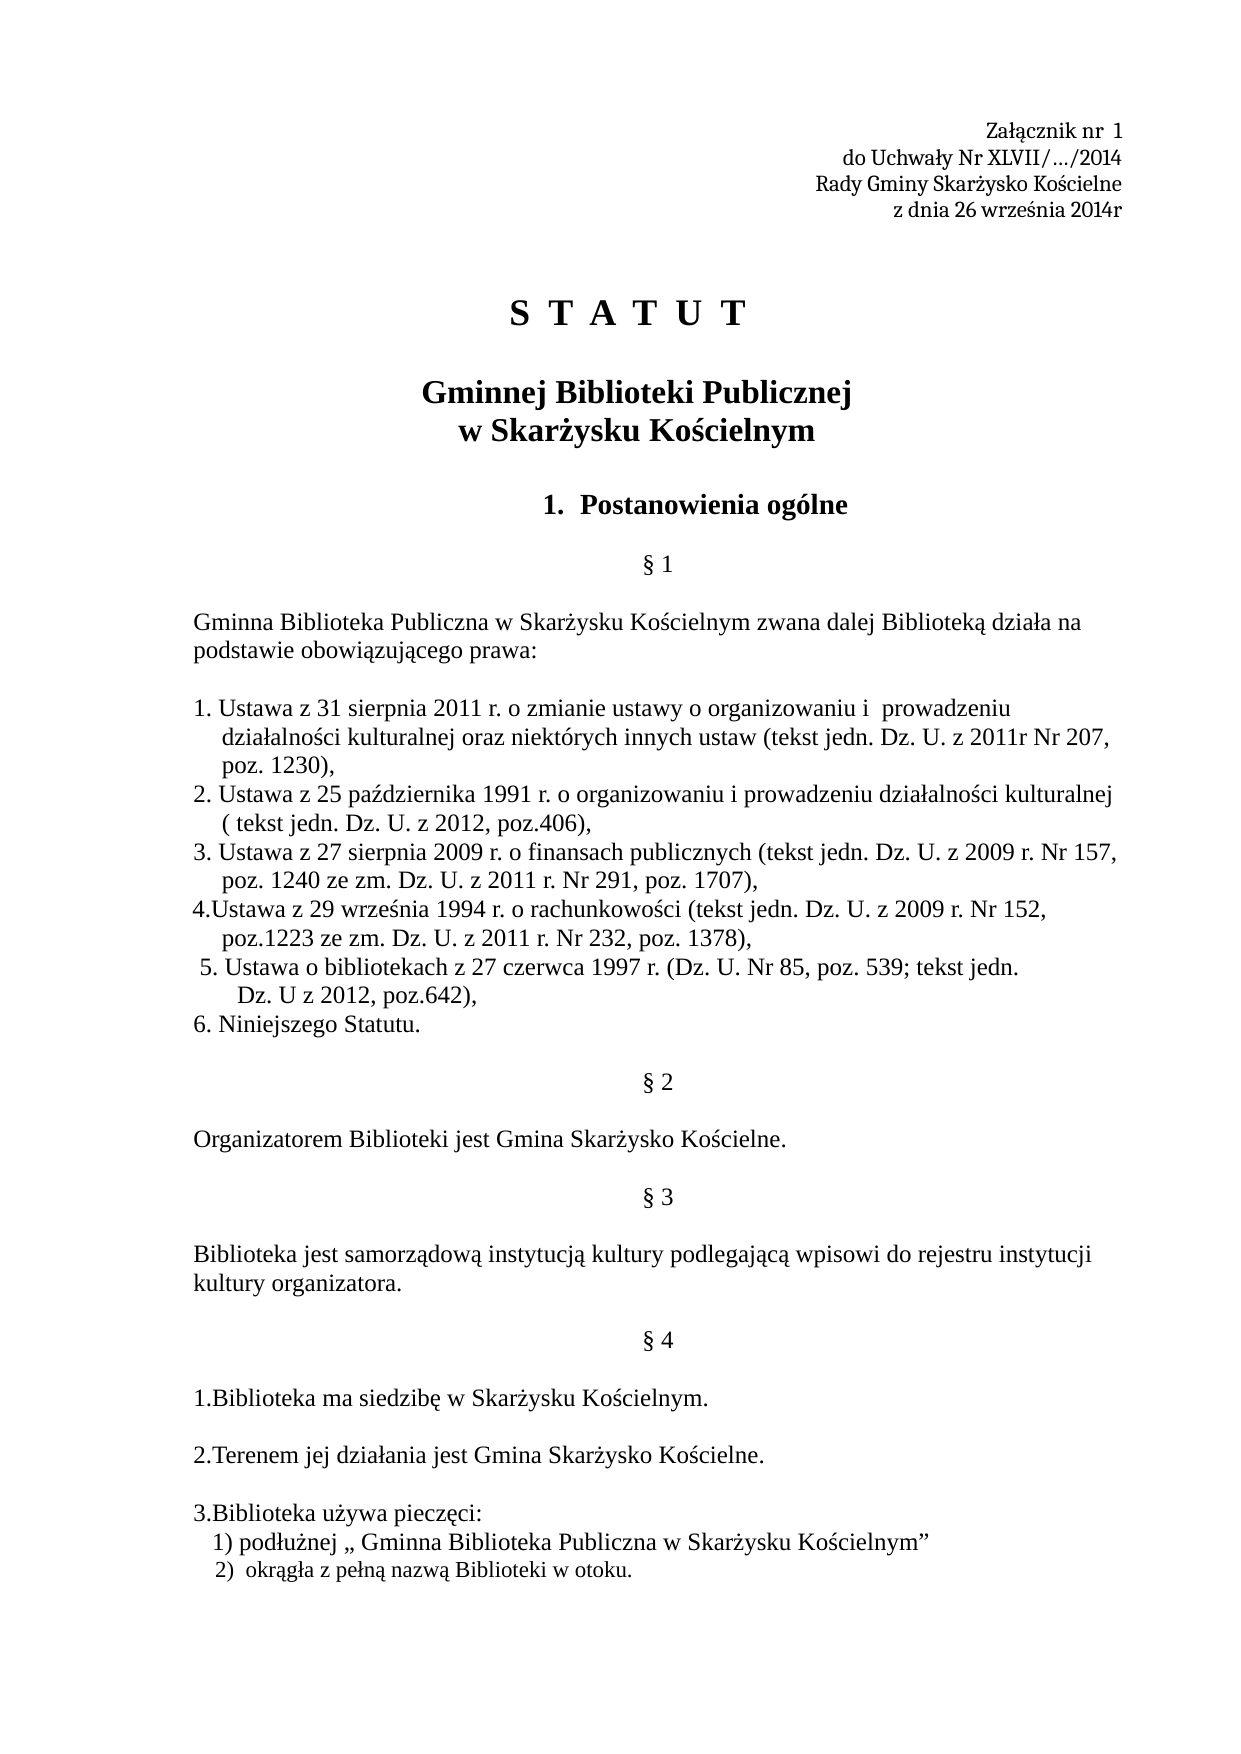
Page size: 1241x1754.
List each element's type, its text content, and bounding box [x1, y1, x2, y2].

list Organizatorem Biblioteki jest Gmina Skarżysko Kościelne. [193, 1124, 1122, 1153]
text Rady Gminy Skarżysko Kościelne [118, 171, 1122, 197]
list 1) podłużnej „ Gminna Biblioteka Publiczna w Skarżysku Kościelnym” [193, 1527, 1122, 1556]
list § 2 [193, 1067, 1122, 1096]
list 3. Ustawa z 27 sierpnia 2009 r. o finansach publicznych (tekst jedn. Dz. U. z 2009 r. Nr 157, poz. 1240 ze zm. Dz. U. z 2011 r. Nr 291, poz. 1707), [193, 837, 1122, 894]
text Gminnej Biblioteki Publicznej [118, 372, 1122, 410]
text Załącznik nr 1 [118, 118, 1122, 144]
text z dnia 26 września 2014r [118, 197, 1122, 223]
list 2. Ustawa z 25 października 1991 r. o organizowaniu i prowadzeniu działalności kulturalnej ( tekst jedn. Dz. U. z 2012, poz.406), [193, 779, 1122, 837]
list § 1 [193, 549, 1122, 578]
text w Skarżysku Kościelnym [118, 410, 1122, 449]
list Ustawa z 29 września 1994 r. o rachunkowości (tekst jedn. Dz. U. z 2009 r. Nr 152, poz.1223 ze zm. Dz. U. z 2011 r. Nr 232, poz. 1378), [192, 894, 1122, 952]
list 5. Ustawa o bibliotekach z 27 czerwca 1997 r. (Dz. U. Nr 85, poz. 539; tekst jedn. [118, 952, 1122, 981]
list 2.Terenem jej działania jest Gmina Skarżysko Kościelne. [193, 1441, 1122, 1469]
list 6. Niniejszego Statutu. [193, 1009, 1122, 1038]
list 2) okrągła z pełną nazwą Biblioteki w otoku. [192, 1556, 1122, 1582]
text do Uchwały Nr XLVII/…/2014 [118, 144, 1122, 171]
list § 4 [193, 1326, 1122, 1354]
list 1.Biblioteka ma siedzibę w Skarżysku Kościelnym. [193, 1383, 1122, 1412]
list § 3 [193, 1182, 1122, 1211]
list 1. Ustawa z 31 sierpnia 2011 r. o zmianie ustawy o organizowaniu i prowadzeniu działalności kulturalnej oraz niektórych innych ustaw (tekst jedn. Dz. U. z 2011r Nr 207, poz. 1230), [193, 693, 1122, 779]
list 3.Biblioteka używa pieczęci: [193, 1498, 1122, 1527]
list Gminna Biblioteka Publiczna w Skarżysku Kościelnym zwana dalej Biblioteką działa na podstawie obowiązującego prawa: [193, 607, 1122, 664]
list Postanowienia ogólne [268, 487, 1122, 521]
text S T A T U T [118, 291, 1122, 334]
list Dz. U z 2012, poz.642), [118, 981, 1122, 1009]
list Biblioteka jest samorządową instytucją kultury podlegającą wpisowi do rejestru instytucji kultury organizatora. [193, 1239, 1122, 1297]
